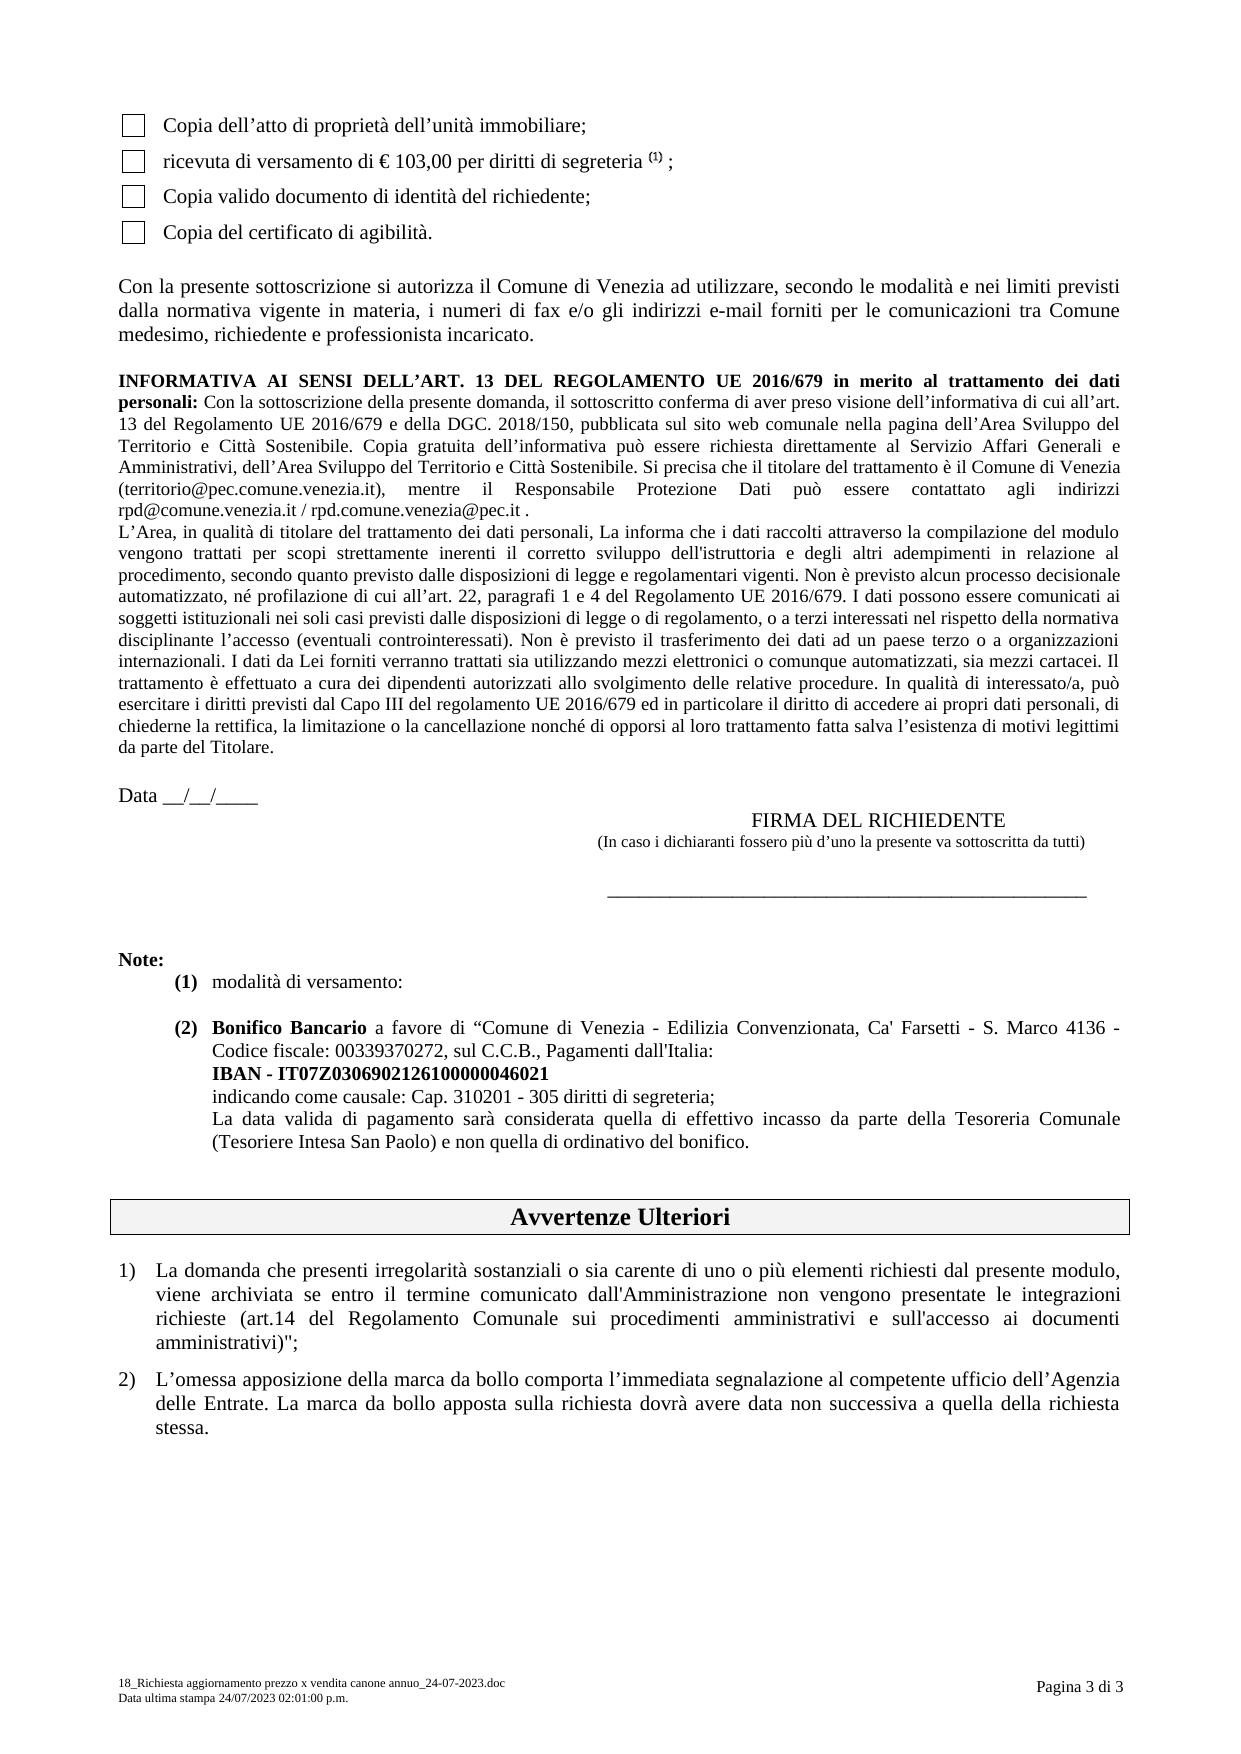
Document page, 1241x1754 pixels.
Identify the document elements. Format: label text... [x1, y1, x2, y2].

text Data __/__/____ [118, 779, 1122, 808]
list modalità di versamento: [174, 971, 1122, 993]
text Con la presente sottoscrizione si autorizza il Comune di Venezia ad utilizzare, secondo le modalità e nei limiti previsti dalla normativa vigente in materia, i numeri di fax e/o gli indirizzi e-mail forniti per le comunicazioni tra Comune medesimo, richiedente e professionista incaricato. [118, 273, 1122, 346]
text La data valida di pagamento sarà considerata quella di effettivo incasso da parte della Tesoreria Comunale (Tesoriere Intesa San Paolo) e non quella di ordinativo del bonifico. [212, 1107, 1122, 1153]
text FIRMA DEL RICHIEDENTE [561, 808, 1122, 832]
text ______________________________________________ [487, 876, 1122, 899]
table_header Copia dell’atto di proprietà dell’unità immobiliare; [156, 108, 1129, 143]
table_cell [111, 214, 156, 249]
text indicando come causale: Cap. 310201 - 305 diritti di segreteria; [212, 1084, 1122, 1107]
text L’Area, in qualità di titolare del trattamento dei dati personali, La informa che i dati raccolti attraverso la compilazione del modulo vengono trattati per scopi strettamente inerenti il corretto sviluppo dell'istruttoria e degli altri adempimenti in relazione al procedimento, secondo quanto previsto dalle disposizioni di legge e regolamentari vigenti. Non è previsto alcun processo decisionale automatizzato, né profilazione di cui all’art. 22, paragrafi 1 e 4 del Regolamento UE 2016/679. I dati possono essere comunicati ai soggetti istituzionali nei soli casi previsti dalle disposizioni di legge o di regolamento, o a terzi interessati nel rispetto della normativa disciplinante l’accesso (eventuali controinteressati). Non è previsto il trasferimento dei dati ad un paese terzo o a organizzazioni internazionali. I dati da Lei forniti verranno trattati sia utilizzando mezzi elettronici o comunque automatizzati, sia mezzi cartacei. Il trattamento è effettuato a cura dei dipendenti autorizzati allo svolgimento delle relative procedure. In qualità di interessato/a, può esercitare i diritti previsti dal Capo III del regolamento UE 2016/679 ed in particolare il diritto di accedere ai propri dati personali, di chiederne la rettifica, la limitazione o la cancellazione nonché di opporsi al loro trattamento fatta salva l’esistenza di motivi legittimi da parte del Titolare. [118, 521, 1122, 758]
text (In caso i dichiaranti fossero più d’uno la presente va sottoscritta da tutti) [561, 832, 1122, 851]
table_cell [111, 143, 156, 179]
table_header [111, 108, 156, 143]
table_cell [111, 179, 156, 214]
text IBAN - IT07Z0306902126100000046021 [212, 1062, 1122, 1084]
list Bonifico Bancario a favore di “Comune di Venezia - Edilizia Convenzionata, Ca' Farsetti - S. Marco 4136 - Codice fiscale: 00339370272, sul C.C.B., Pagamenti dall'Italia: [174, 1016, 1122, 1062]
table_cell Copia valido documento di identità del richiedente; [156, 179, 1129, 214]
list L’omessa apposizione della marca da bollo comporta l’immediata segnalazione al competente ufficio dell’Agenzia delle Entrate. La marca da bollo apposta sulla richiesta dovrà avere data non successiva a quella della richiesta stessa. [118, 1367, 1122, 1439]
text INFORMATIVA AI SENSI DELL’ART. 13 DEL REGOLAMENTO UE 2016/679 in merito al trattamento dei dati personali: Con la sottoscrizione della presente domanda, il sottoscritto conferma di aver preso visione dell’informativa di cui all’art. 13 del Regolamento UE 2016/679 e della DGC. 2018/150, pubblicata sul sito web comunale nella pagina dell’Area Sviluppo del Territorio e Città Sostenibile. Copia gratuita dell’informativa può essere richiesta direttamente al Servizio Affari Generali e Amministrativi, dell’Area Sviluppo del Territorio e Città Sostenibile. Si precisa che il titolare del trattamento è il Comune di Venezia (territorio@pec.comune.venezia.it), mentre il Responsabile Protezione Dati può essere contattato agli indirizzi rpd@comune.venezia.it / rpd.comune.venezia@pec.it . [118, 370, 1122, 521]
table_cell ricevuta di versamento di € 103,00 per diritti di segreteria (1) ; [156, 143, 1129, 179]
list La domanda che presenti irregolarità sostanziali o sia carente di uno o più elementi richiesti dal presente modulo, viene archiviata se entro il termine comunicato dall'Amministrazione non vengono presentate le integrazioni richieste (art.14 del Regolamento Comunale sui procedimenti amministrativi e sull'accesso ai documenti amministrativi)"; [118, 1258, 1122, 1354]
table_header Avvertenze Ulteriori [111, 1200, 1129, 1234]
text Note: [118, 948, 1122, 971]
table_cell Copia del certificato di agibilità. [156, 214, 1129, 249]
